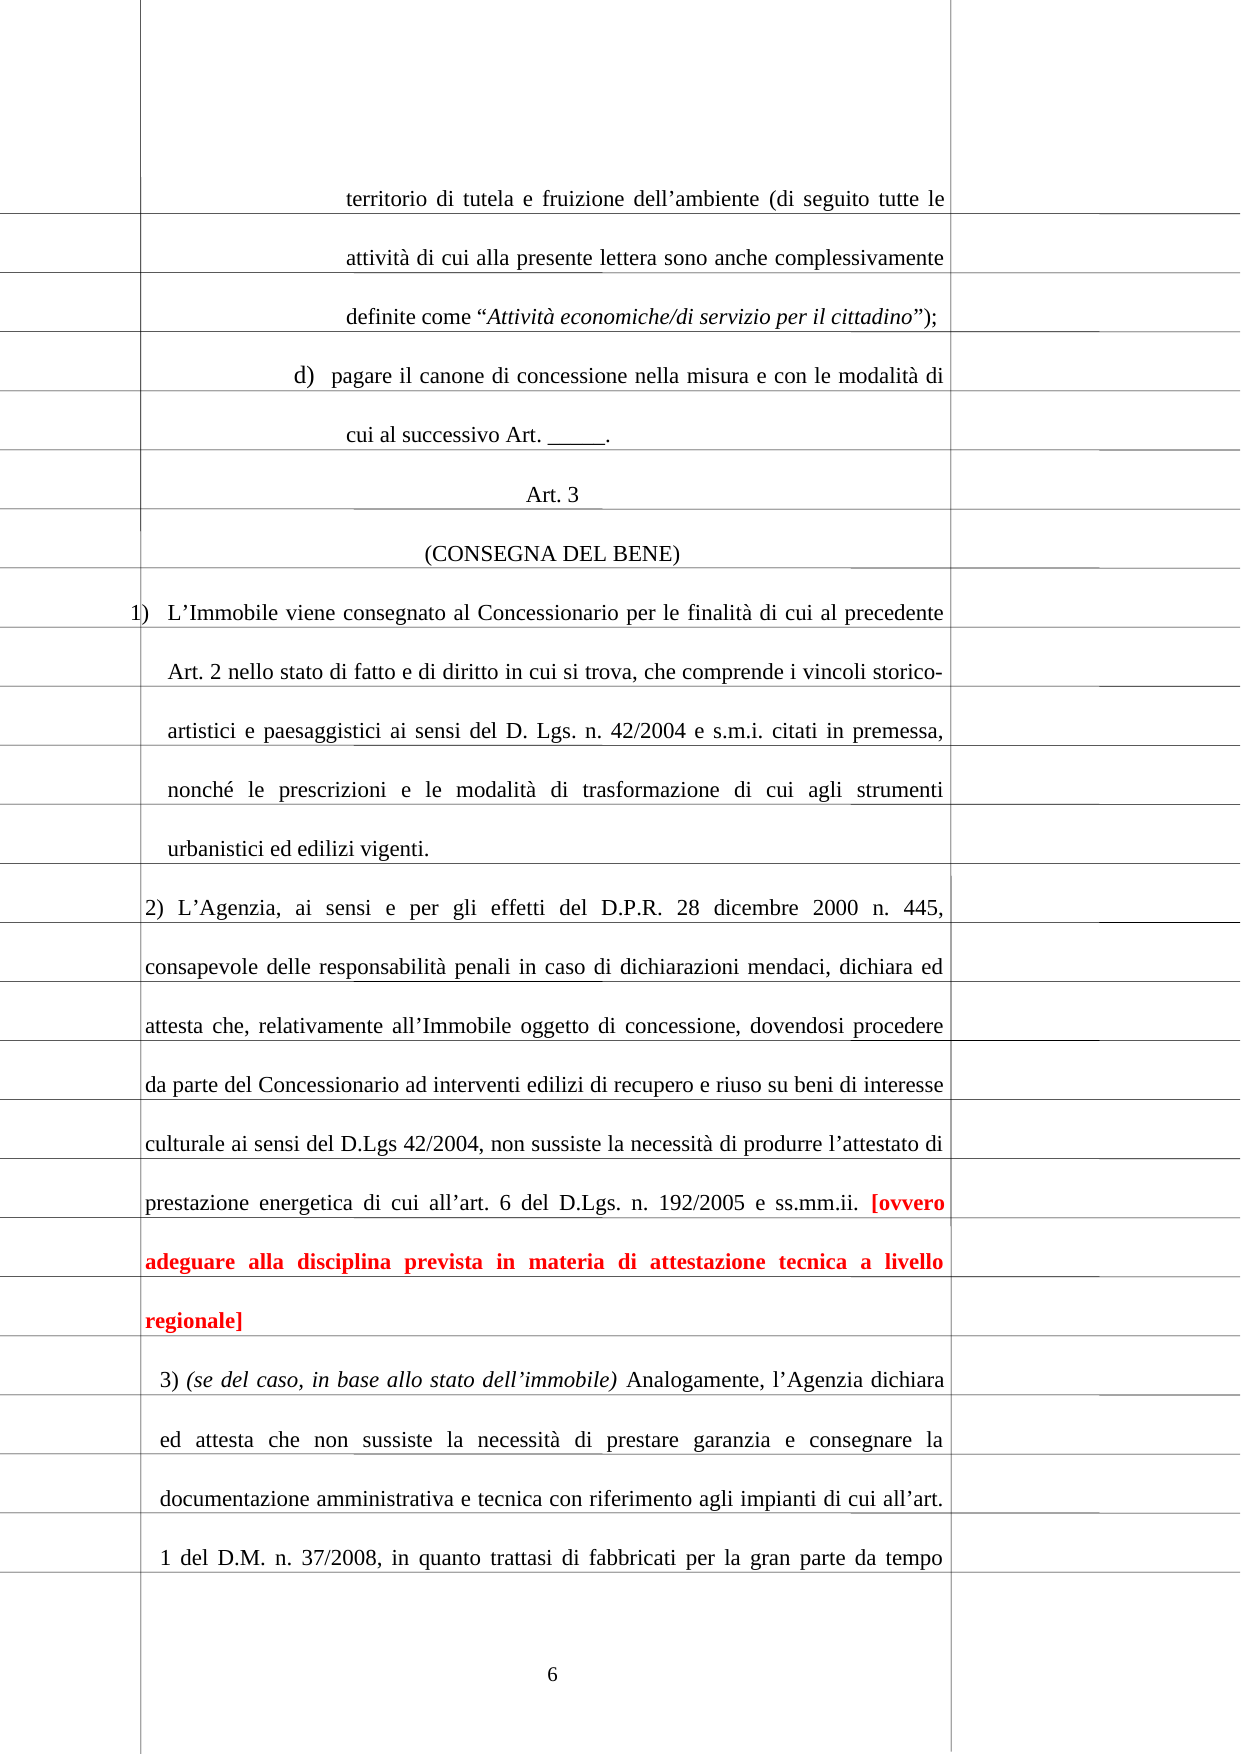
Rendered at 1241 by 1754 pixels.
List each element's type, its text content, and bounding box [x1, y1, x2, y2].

text 2) L’Agenzia, ai sensi e per gli effetti del D.P.R. 28 dicembre 2000 n. 445, [145, 868, 945, 922]
list attività di cui alla presente lettera sono anche complessivamente [293, 214, 945, 272]
text attesta che, relativamente all’Immobile oggetto di concessione, dovendosi procedere [145, 982, 945, 1040]
list L’Immobile viene consegnato al Concessionario per le finalità di cui al precedente Art. 2 nello stato di fatto e di diritto in cui si trova, che comprende i vincoli storico-artistici e paesaggistici ai sensi del D. Lgs. n. 42/2004 e s.m.i. citati in premessa, nonché le prescrizioni e le modalità di trasformazione di cui agli strumenti urbanistici ed edilizi vigenti. [145, 746, 945, 803]
list L’Immobile viene consegnato al Concessionario per le finalità di cui al precedente Art. 2 nello stato di fatto e di diritto in cui si trova, che comprende i vincoli storico-artistici e paesaggistici ai sensi del D. Lgs. n. 42/2004 e s.m.i. citati in premessa, nonché le prescrizioni e le modalità di trasformazione di cui agli strumenti urbanistici ed edilizi vigenti. [145, 687, 945, 745]
text prestazione energetica di cui all’art. 6 del D.Lgs. n. 192/2005 e ss.mm.ii. [ovvero [145, 1159, 945, 1217]
text ed attesta che non sussiste la necessità di prestare garanzia e consegnare la [159, 1396, 945, 1453]
list definite come “Attività economiche/di servizio per il cittadino”); [293, 273, 945, 331]
text adeguare alla disciplina prevista in materia di attestazione tecnica a livello [145, 1218, 945, 1276]
list L’Immobile viene consegnato al Concessionario per le finalità di cui al precedente Art. 2 nello stato di fatto e di diritto in cui si trova, che comprende i vincoli storico-artistici e paesaggistici ai sensi del D. Lgs. n. 42/2004 e s.m.i. citati in premessa, nonché le prescrizioni e le modalità di trasformazione di cui agli strumenti urbanistici ed edilizi vigenti. [145, 573, 945, 626]
text 3) (se del caso, in base allo stato dell’immobile) Analogamente, l’Agenzia dichiara [159, 1341, 945, 1394]
text Art. 3 [159, 455, 945, 508]
text (CONSEGNA DEL BENE) [159, 514, 945, 567]
list [293, 451, 945, 455]
list pagare il canone di concessione nella misura e con le modalità di [293, 337, 945, 390]
text documentazione amministrativa e tecnica con riferimento agli impianti di cui all’art. [159, 1455, 945, 1512]
text da parte del Concessionario ad interventi edilizi di recupero e riuso su beni di interesse [145, 1041, 945, 1099]
text 1 del D.M. n. 37/2008, in quanto trattasi di fabbricati per la gran parte da tempo [159, 1514, 945, 1571]
list L’Immobile viene consegnato al Concessionario per le finalità di cui al precedente Art. 2 nello stato di fatto e di diritto in cui si trova, che comprende i vincoli storico-artistici e paesaggistici ai sensi del D. Lgs. n. 42/2004 e s.m.i. citati in premessa, nonché le prescrizioni e le modalità di trasformazione di cui agli strumenti urbanistici ed edilizi vigenti. [145, 628, 945, 685]
text regionale] [145, 1277, 945, 1335]
text [159, 510, 945, 514]
list cui al successivo Art. _____. [293, 392, 945, 449]
text [159, 569, 945, 573]
list L’Immobile viene consegnato al Concessionario per le finalità di cui al precedente Art. 2 nello stato di fatto e di diritto in cui si trova, che comprende i vincoli storico-artistici e paesaggistici ai sensi del D. Lgs. n. 42/2004 e s.m.i. citati in premessa, nonché le prescrizioni e le modalità di trasformazione di cui agli strumenti urbanistici ed edilizi vigenti. [145, 805, 945, 863]
text culturale ai sensi del D.Lgs 42/2004, non sussiste la necessità di produrre l’attestato di [145, 1100, 945, 1158]
text consapevole delle responsabilità penali in caso di dichiarazioni mendaci, dichiara ed [145, 923, 945, 981]
list territorio di tutela e fruizione dell’ambiente (di seguito tutte le [293, 159, 945, 213]
